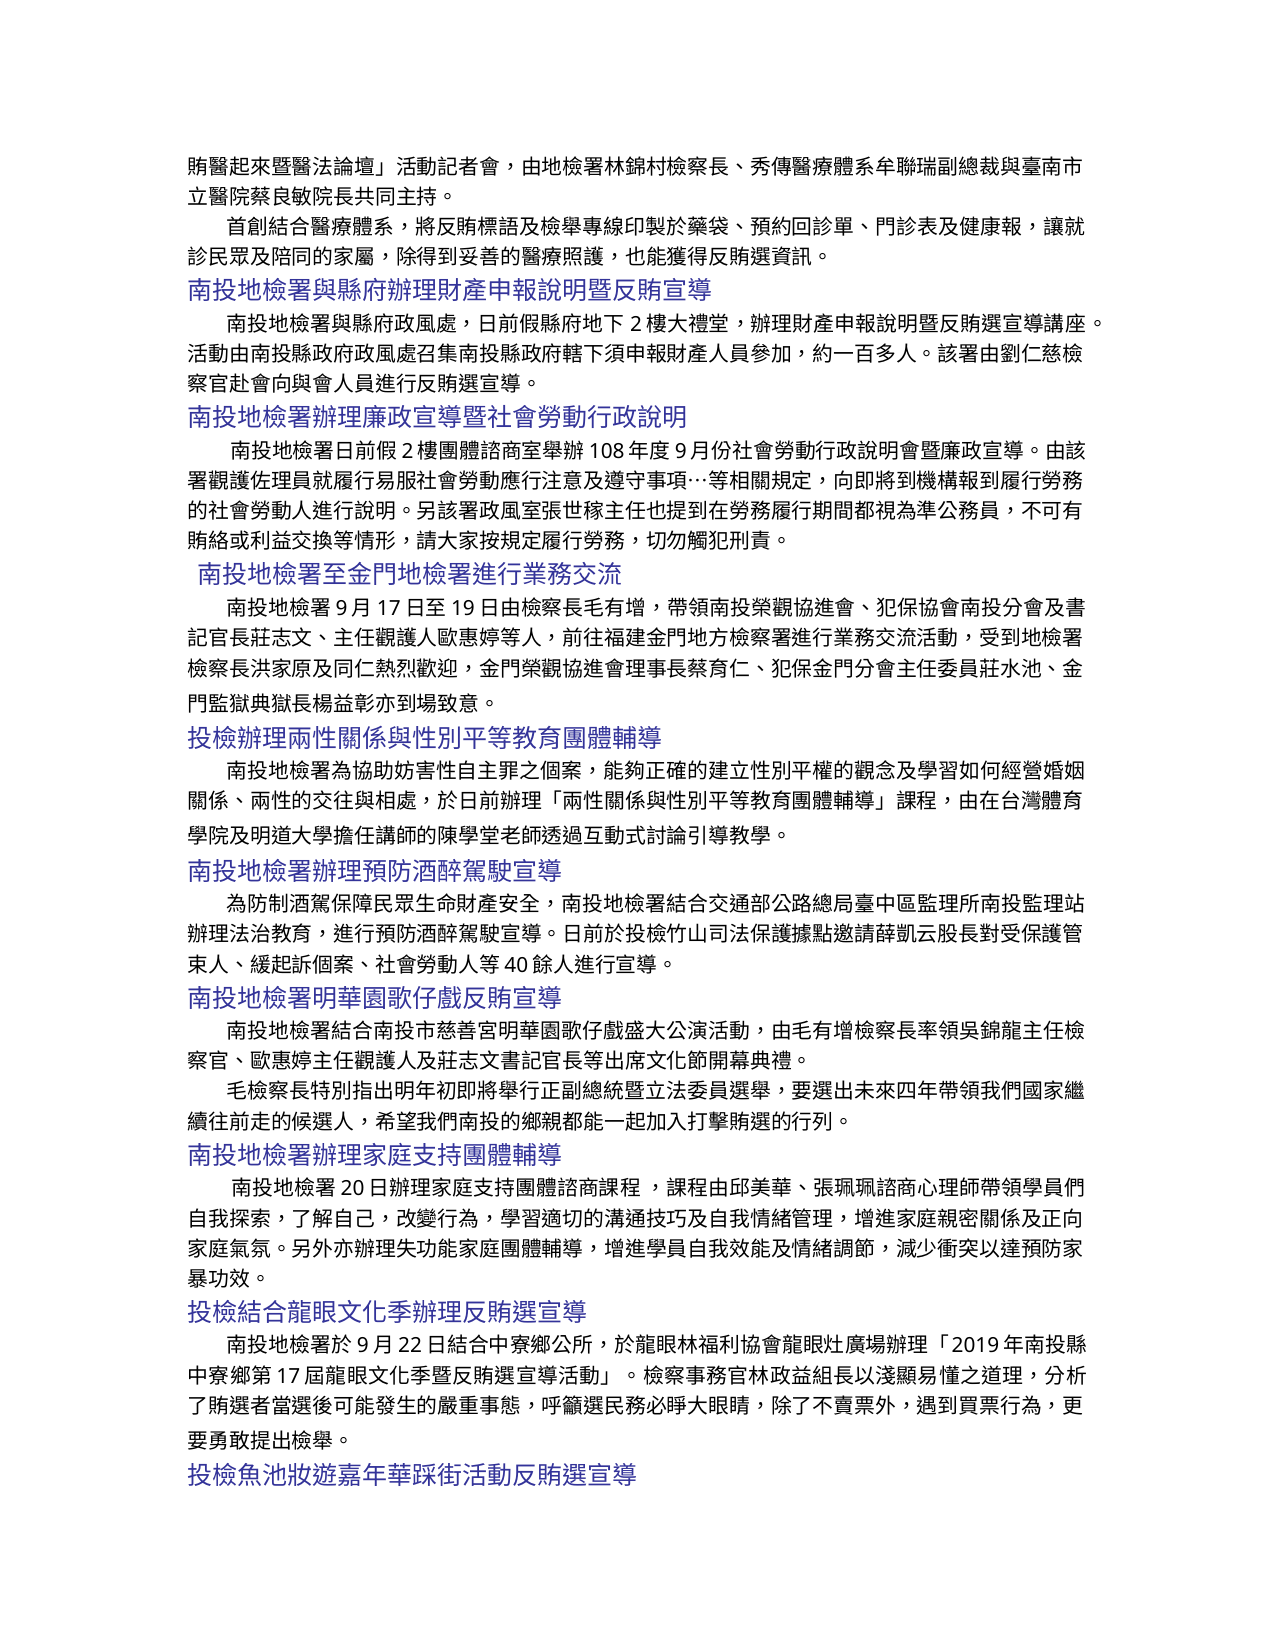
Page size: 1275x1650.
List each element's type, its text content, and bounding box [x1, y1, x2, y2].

text 南投地檢署結合南投市慈善宮明華園歌仔戲盛大公演活動，由毛有增檢察長率領吳錦龍主任檢察官、歐惠婷主任觀護人及莊志文書記官長等出席文化節開幕典禮。 [187, 1014, 1087, 1075]
text 投檢結合龍眼文化季辦理反賄選宣導 [187, 1292, 1087, 1329]
text 為防制酒駕保障民眾生命財產安全，南投地檢署結合交通部公路總局臺中區監理所南投監理站辦理法治教育，進行預防酒醉駕駛宣導。日前於投檢竹山司法保護據點邀請薛凱云股長對受保護管束人、緩起訴個案、社會勞動人等40餘人進行宣導。 [187, 887, 1087, 978]
text 南投地檢署辦理家庭支持團體輔導 [187, 1135, 1087, 1171]
text 南投地檢署20日辦理家庭支持團體諮商課程 ，課程由邱美華、張珮珮諮商心理師帶領學員們自我探索，了解自己，改變行為，學習適切的溝通技巧及自我情緒管理，增進家庭親密關係及正向家庭氣氛。另外亦辦理失功能家庭團體輔導，增進學員自我效能及情緒調節，減少衝突以達預防家暴功效。 [187, 1171, 1087, 1292]
text 投檢魚池妝遊嘉年華踩街活動反賄選宣導 [187, 1456, 1087, 1492]
text 南投地檢署於9月22日結合中寮鄉公所，於龍眼林福利協會龍眼灶廣場辦理「2019年南投縣中寮鄉第17屆龍眼文化季暨反賄選宣導活動」。檢察事務官林政益組長以淺顯易懂之道理，分析了賄選者當選後可能發生的嚴重事態，呼籲選民務必睜大眼睛，除了不賣票外，遇到買票行為，更要勇敢提出檢舉。 [187, 1329, 1087, 1456]
text 南投地檢署至金門地檢署進行業務交流 [187, 555, 1087, 591]
text 投檢辦理兩性關係與性別平等教育團體輔導 [187, 718, 1087, 754]
text 南投地檢署與縣府政風處，日前假縣府地下2樓大禮堂，辦理財產申報說明暨反賄選宣導講座。活動由南投縣政府政風處召集南投縣政府轄下須申報財產人員參加，約一百多人。該署由劉仁慈檢察官赴會向與會人員進行反賄選宣導。 [187, 307, 1087, 398]
text 南投地檢署9月17日至19日由檢察長毛有增，帶領南投榮觀協進會、犯保協會南投分會及書記官長莊志文、主任觀護人歐惠婷等人，前往福建金門地方檢察署進行業務交流活動，受到地檢署檢察長洪家原及同仁熱烈歡迎，金門榮觀協進會理事長蔡育仁、犯保金門分會主任委員莊水池、金門監獄典獄長楊益彰亦到場致意。 [187, 591, 1087, 718]
text 南投地檢署為協助妨害性自主罪之個案，能夠正確的建立性別平權的觀念及學習如何經營婚姻關係、兩性的交往與相處，於日前辦理「兩性關係與性別平等教育團體輔導」課程，由在台灣體育學院及明道大學擔任講師的陳學堂老師透過互動式討論引導教學。 [187, 754, 1087, 851]
text 南投地檢署辦理預防酒醉駕駛宣導 [187, 851, 1087, 887]
text 賄醫起來暨醫法論壇」活動記者會，由地檢署林錦村檢察長、秀傳醫療體系牟聯瑞副總裁與臺南市立醫院蔡良敏院長共同主持。 [187, 150, 1087, 210]
text 南投地檢署與縣府辦理財產申報說明暨反賄宣導 [187, 271, 1087, 307]
text 首創結合醫療體系，將反賄標語及檢舉專線印製於藥袋、預約回診單、門診表及健康報，讓就診民眾及陪同的家屬，除得到妥善的醫療照護，也能獲得反賄選資訊。 [187, 210, 1087, 271]
text 南投地檢署辦理廉政宣導暨社會勞動行政說明 [187, 398, 1087, 434]
text 南投地檢署日前假2樓團體諮商室舉辦108年度9月份社會勞動行政說明會暨廉政宣導。由該署觀護佐理員就履行易服社會勞動應行注意及遵守事項…等相關規定，向即將到機構報到履行勞務的社會勞動人進行說明。另該署政風室張世稼主任也提到在勞務履行期間都視為準公務員，不可有賄絡或利益交換等情形，請大家按規定履行勞務，切勿觸犯刑責。 [187, 434, 1087, 555]
text 毛檢察長特別指出明年初即將舉行正副總統暨立法委員選舉，要選出未來四年帶領我們國家繼續往前走的候選人，希望我們南投的鄉親都能一起加入打擊賄選的行列。 [187, 1075, 1087, 1135]
text 南投地檢署明華園歌仔戲反賄宣導 [187, 978, 1087, 1014]
